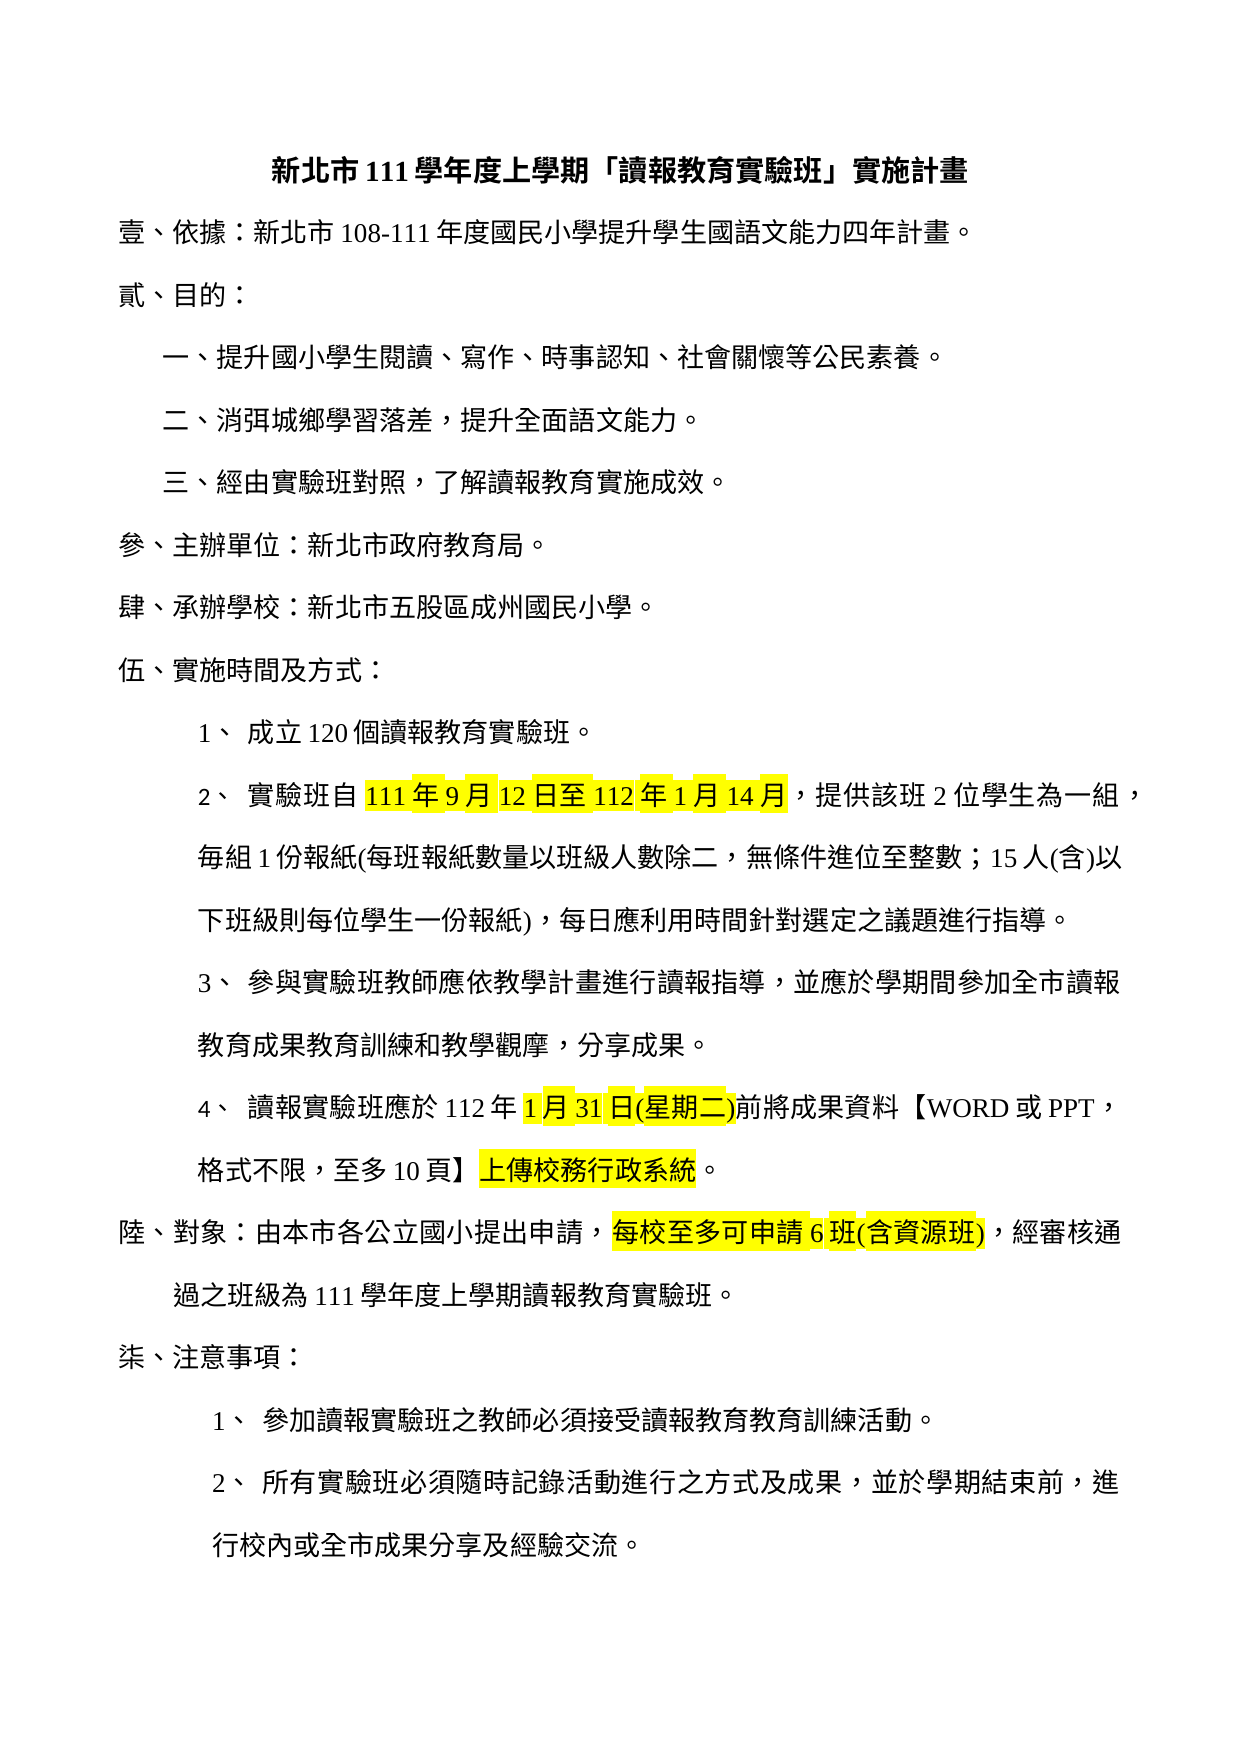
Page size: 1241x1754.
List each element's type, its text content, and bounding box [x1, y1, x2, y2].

list 所有實驗班必須隨時記錄活動進行之方式及成果，並於學期結束前，進行校內或全市成果分享及經驗交流。 [212, 1439, 1122, 1564]
list 參加讀報實驗班之教師必須接受讀報教育教育訓練活動。 [212, 1377, 1122, 1439]
text 壹、依據：新北市108-111年度國民小學提升學生國語文能力四年計畫。 [118, 189, 1122, 252]
text 二、消弭城鄉學習落差，提升全面語文能力。 [162, 377, 1122, 439]
text 柒、注意事項： [118, 1314, 1122, 1377]
list 參與實驗班教師應依教學計畫進行讀報指導，並應於學期間參加全市讀報教育成果教育訓練和教學觀摩，分享成果。 [198, 939, 1122, 1064]
list 讀報實驗班應於112年1月31日(星期二)前將成果資料【WORD或PPT，格式不限，至多10頁】上傳校務行政系統。 [198, 1064, 1122, 1189]
text 參、主辦單位：新北市政府教育局。 [118, 502, 1122, 564]
list 實驗班自111年9月12日至112年1月14月，提供該班2位學生為一組，毎組1份報紙(每班報紙數量以班級人數除二，無條件進位至整數；15人(含)以下班級則每位學生一份報紙)，每日應利用時間針對選定之議題進行指導。 [198, 752, 1122, 939]
text 肆、承辦學校：新北市五股區成州國民小學。 [118, 564, 1122, 627]
list 成立120個讀報教育實驗班。 [198, 689, 1122, 752]
text 陸、對象：由本市各公立國小提出申請，每校至多可申請6班(含資源班)，經審核通過之班級為111學年度上學期讀報教育實驗班。 [118, 1189, 1122, 1314]
text 伍、實施時間及方式： [118, 627, 1122, 689]
text 三、經由實驗班對照，了解讀報教育實施成效。 [162, 439, 1122, 502]
text 一、提升國小學生閱讀、寫作、時事認知、社會關懷等公民素養。 [162, 314, 1122, 377]
text 貳、目的： [118, 252, 1122, 314]
text 新北市111學年度上學期「讀報教育實驗班」實施計畫 [118, 127, 1122, 189]
